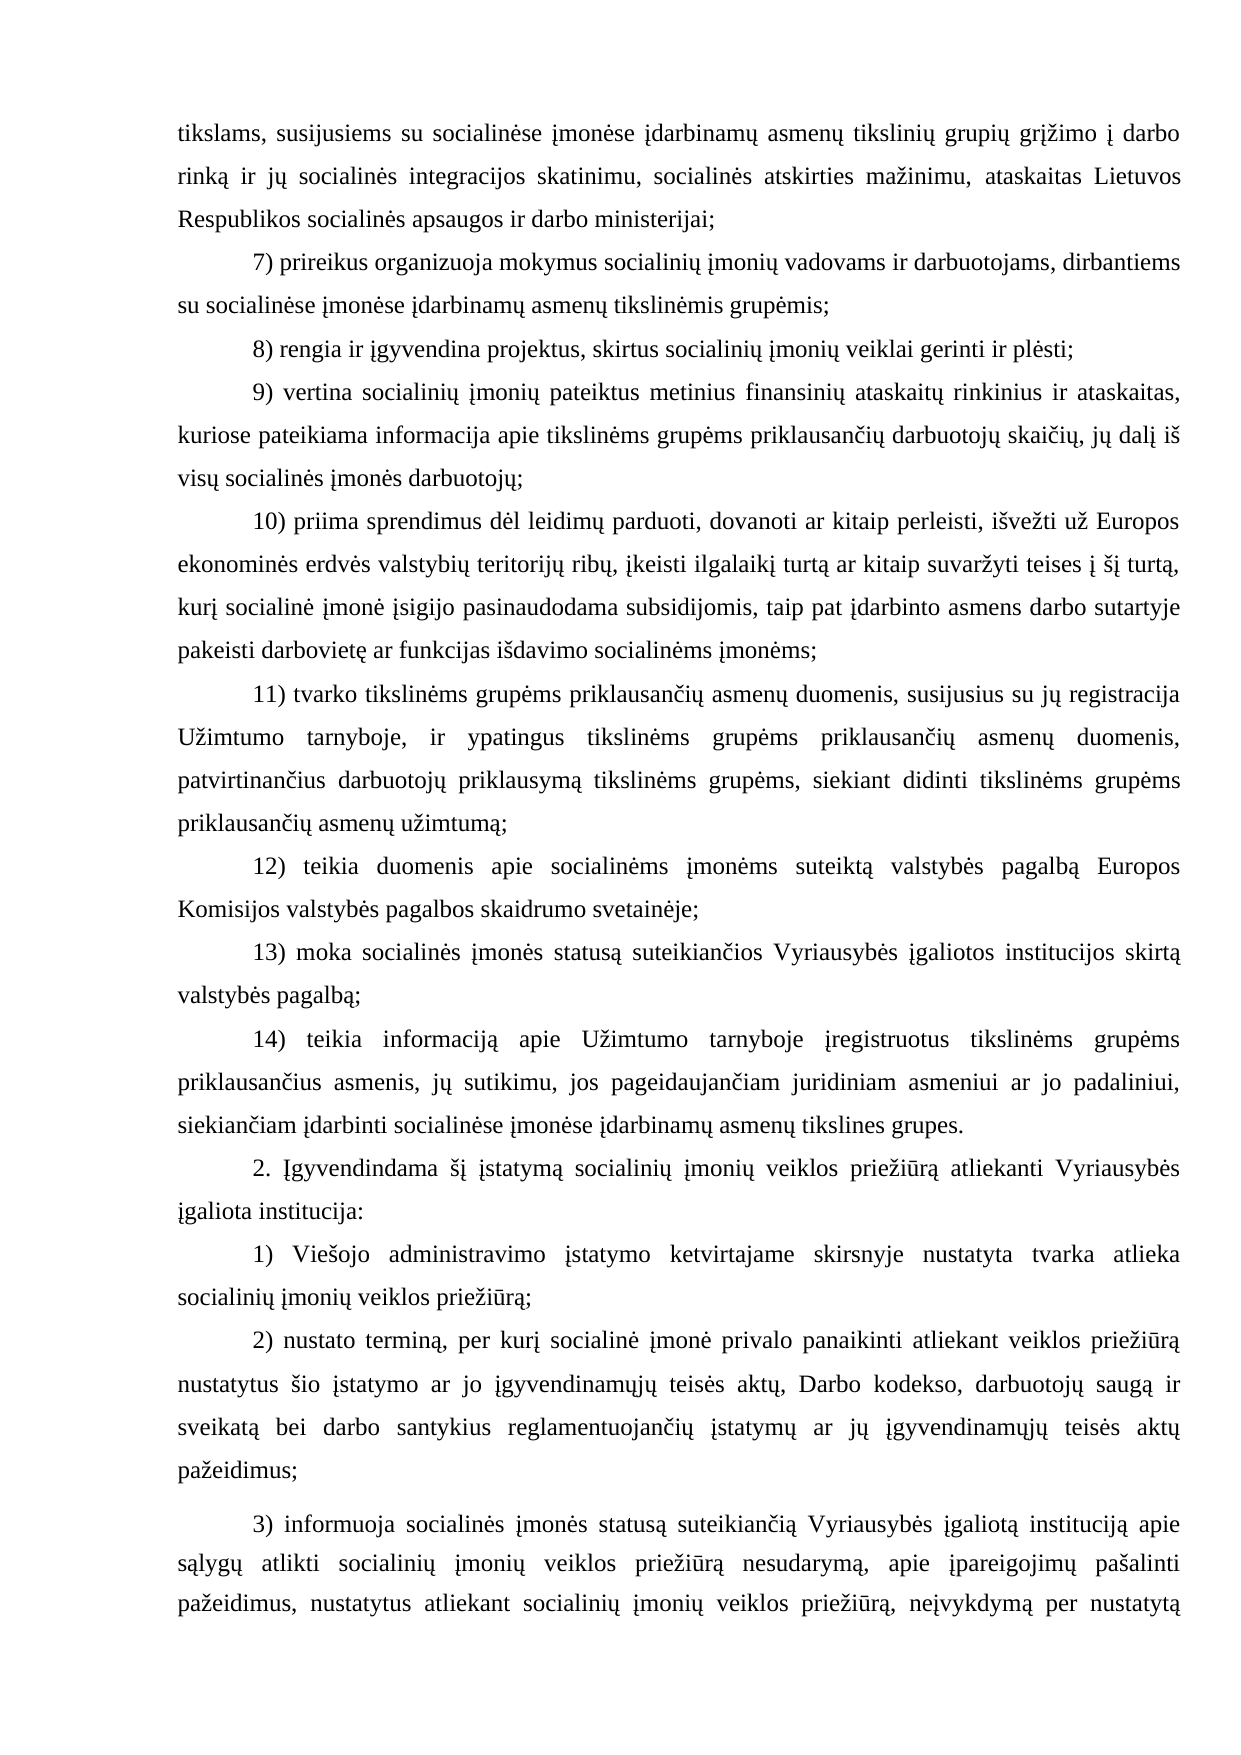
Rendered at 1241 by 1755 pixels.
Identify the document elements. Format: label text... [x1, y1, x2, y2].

text 12) teikia duomenis apie socialinėms įmonėms suteiktą valstybės pagalbą Europos Komisijos valstybės pagalbos skaidrumo svetainėje; [177, 851, 1181, 923]
text 8) rengia ir įgyvendina projektus, skirtus socialinių įmonių veiklai gerinti ir plėsti; [177, 334, 1181, 362]
text tikslams, susijusiems su socialinėse įmonėse įdarbinamų asmenų tikslinių grupių grįžimo į darbo rinką ir jų socialinės integracijos skatinimu, socialinės atskirties mažinimu, ataskaitas Lietuvos Respublikos socialinės apsaugos ir darbo ministerijai; [177, 118, 1181, 233]
text 1) Viešojo administravimo įstatymo ketvirtajame skirsnyje nustatyta tvarka atlieka socialinių įmonių veiklos priežiūrą; [177, 1239, 1181, 1311]
text 11) tvarko tikslinėms grupėms priklausančių asmenų duomenis, susijusius su jų registracija Užimtumo tarnyboje, ir ypatingus tikslinėms grupėms priklausančių asmenų duomenis, patvirtinančius darbuotojų priklausymą tikslinėms grupėms, siekiant didinti tikslinėms grupėms priklausančių asmenų užimtumą; [177, 679, 1181, 837]
text 3) informuoja socialinės įmonės statusą suteikiančią Vyriausybės įgaliotą instituciją apie sąlygų atlikti socialinių įmonių veiklos priežiūrą nesudarymą, apie įpareigojimų pašalinti pažeidimus, nustatytus atliekant socialinių įmonių veiklos priežiūrą, neįvykdymą per nustatytą [177, 1498, 1181, 1617]
text 2) nustato terminą, per kurį socialinė įmonė privalo panaikinti atliekant veiklos priežiūrą nustatytus šio įstatymo ar jo įgyvendinamųjų teisės aktų, Darbo kodekso, darbuotojų saugą ir sveikatą bei darbo santykius reglamentuojančių įstatymų ar jų įgyvendinamųjų teisės aktų pažeidimus; [177, 1326, 1181, 1484]
text 9) vertina socialinių įmonių pateiktus metinius finansinių ataskaitų rinkinius ir ataskaitas, kuriose pateikiama informacija apie tikslinėms grupėms priklausančių darbuotojų skaičių, jų dalį iš visų socialinės įmonės darbuotojų; [177, 377, 1181, 492]
text 2. Įgyvendindama šį įstatymą socialinių įmonių veiklos priežiūrą atliekanti Vyriausybės įgaliota institucija: [177, 1153, 1181, 1225]
text 7) prireikus organizuoja mokymus socialinių įmonių vadovams ir darbuotojams, dirbantiems su socialinėse įmonėse įdarbinamų asmenų tikslinėmis grupėmis; [177, 247, 1181, 319]
text 13) moka socialinės įmonės statusą suteikiančios Vyriausybės įgaliotos institucijos skirtą valstybės pagalbą; [177, 937, 1181, 1009]
text 14) teikia informaciją apie Užimtumo tarnyboje įregistruotus tikslinėms grupėms priklausančius asmenis, jų sutikimu, jos pageidaujančiam juridiniam asmeniui ar jo padaliniui, siekiančiam įdarbinti socialinėse įmonėse įdarbinamų asmenų tikslines grupes. [177, 1024, 1181, 1139]
text 10) priima sprendimus dėl leidimų parduoti, dovanoti ar kitaip perleisti, išvežti už Europos ekonominės erdvės valstybių teritorijų ribų, įkeisti ilgalaikį turtą ar kitaip suvaržyti teises į šį turtą, kurį socialinė įmonė įsigijo pasinaudodama subsidijomis, taip pat įdarbinto asmens darbo sutartyje pakeisti darbovietę ar funkcijas išdavimo socialinėms įmonėms; [177, 506, 1181, 664]
